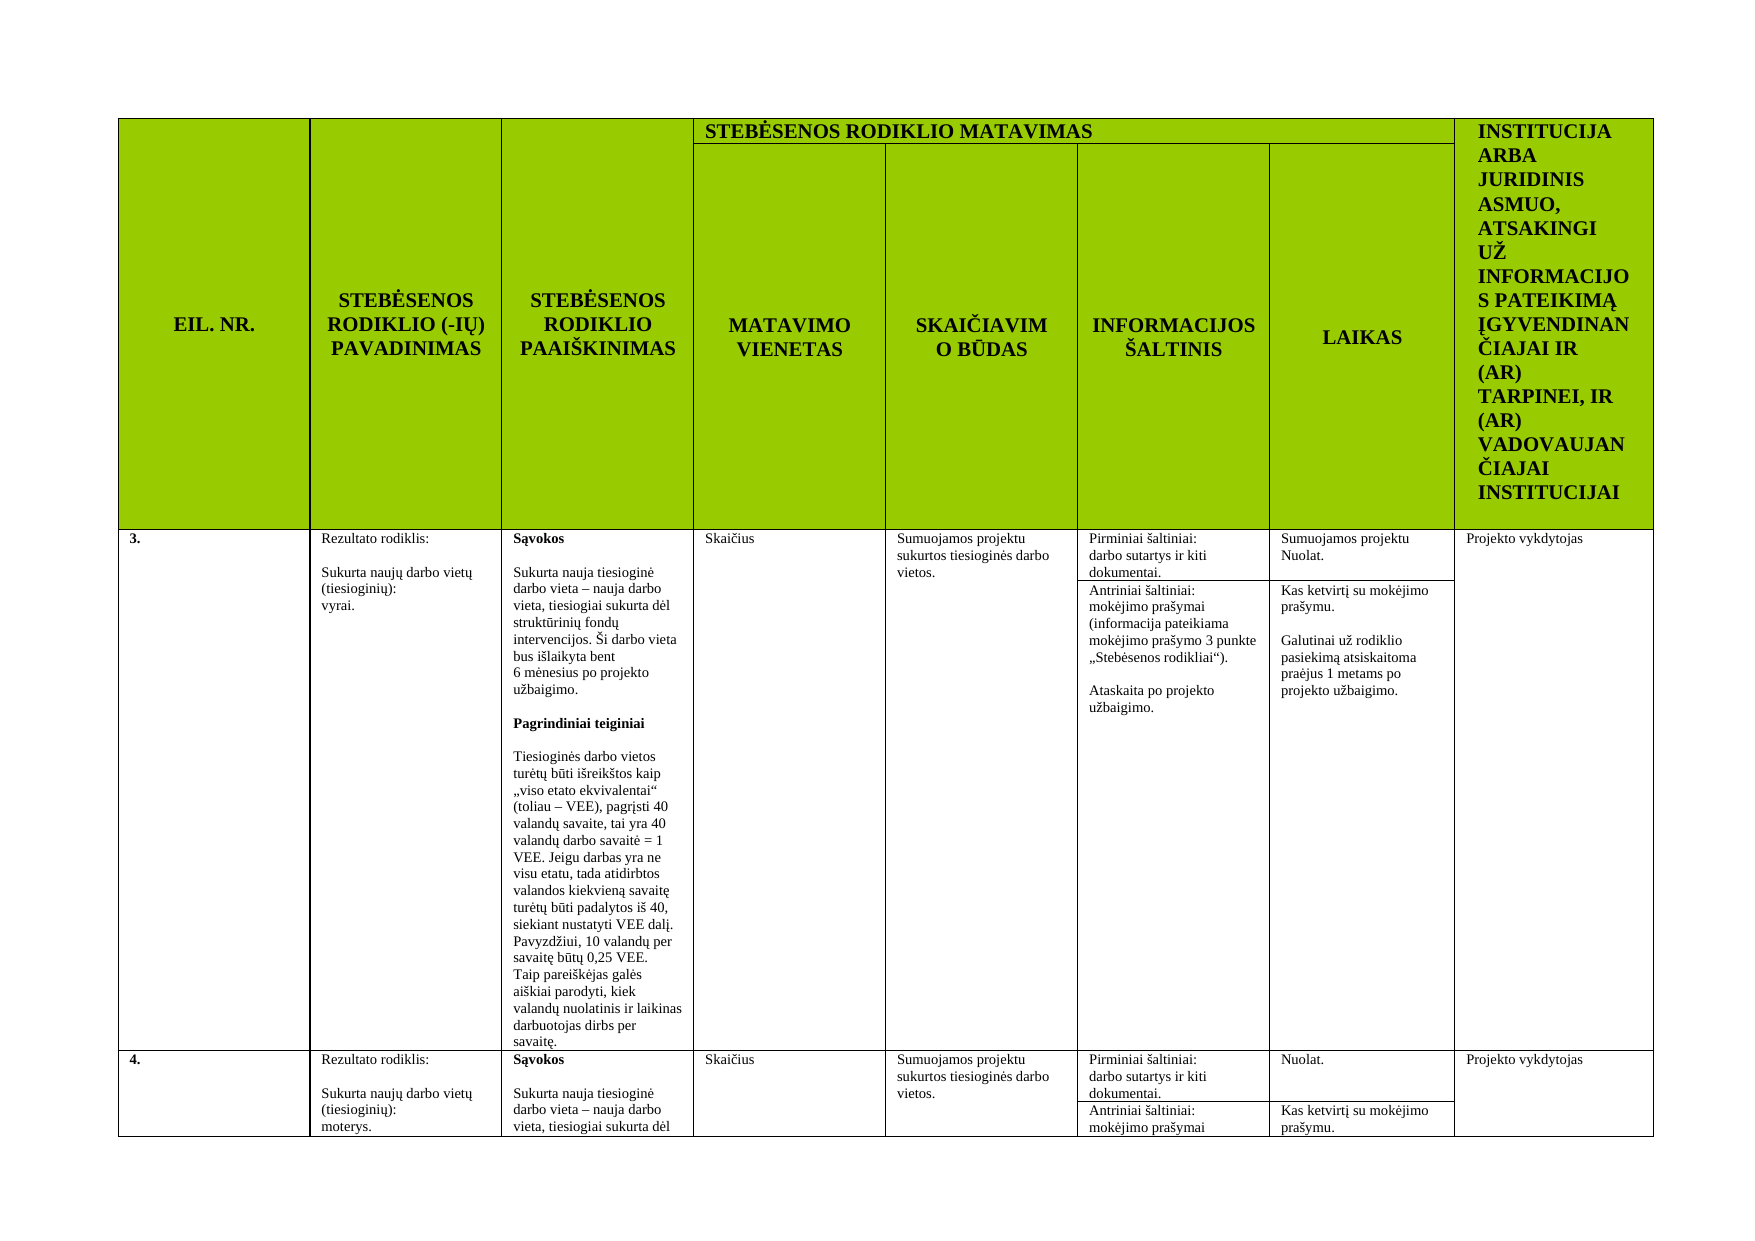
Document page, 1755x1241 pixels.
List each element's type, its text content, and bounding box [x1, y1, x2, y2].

table_cell LAIKAS [1270, 144, 1454, 529]
table_cell MATAVIMO VIENETAS [694, 144, 885, 529]
table_header INSTITUCIJA ARBA JURIDINIS ASMUO, ATSAKINGI UŽ INFORMACIJOS PATEIKIMĄ ĮGYVENDINANČIAJAI IR (AR) TARPINEI, IR (AR) VADOVAUJANČIAJAI INSTITUCIJAI [1455, 119, 1653, 529]
table_cell Nuolat. [1270, 1051, 1454, 1101]
table_header STEBĖSENOS RODIKLIO (-IŲ) PAVADINIMAS [311, 119, 501, 529]
table_cell Antriniai šaltiniai: mokėjimo prašymai (informacija pateikiama mokėjimo prašymo 3 punkte „Stebėsenos rodikliai“). Ataskaita po projekto užbaigimo. [1078, 581, 1269, 1050]
table_cell Skaičius [694, 1051, 885, 1136]
table_cell Sumuojamos projektu Nuolat. [1270, 530, 1454, 580]
table_header STEBĖSENOS RODIKLIO MATAVIMAS [694, 119, 1454, 143]
table_cell Projekto vykdytojas [1455, 1051, 1653, 1136]
table_cell Sumuojamos projektu sukurtos tiesioginės darbo vietos. [886, 530, 1077, 1050]
table_cell Rezultato rodiklis: Sukurta naujų darbo vietų (tiesioginių): moterys. [311, 1051, 501, 1136]
table_cell 3. [119, 530, 309, 1050]
table_cell Sumuojamos projektu sukurtos tiesioginės darbo vietos. [886, 1051, 1077, 1136]
table_cell Sąvokos Sukurta nauja tiesioginė darbo vieta – nauja darbo vieta, tiesiogiai sukurta dėl [502, 1051, 693, 1136]
table_cell Antriniai šaltiniai: mokėjimo prašymai [1078, 1102, 1269, 1136]
table_cell Pirminiai šaltiniai: darbo sutartys ir kiti dokumentai. [1078, 1051, 1269, 1101]
table_cell Pirminiai šaltiniai: darbo sutartys ir kiti dokumentai. [1078, 530, 1269, 580]
table_cell Skaičius [694, 530, 885, 1050]
table_cell INFORMACIJOS ŠALTINIS [1078, 144, 1269, 529]
table_cell SKAIČIAVIMO BŪDAS [886, 144, 1077, 529]
table_cell Rezultato rodiklis: Sukurta naujų darbo vietų (tiesioginių): vyrai. [311, 530, 501, 1050]
table_cell Kas ketvirtį su mokėjimo prašymu. [1270, 1102, 1454, 1136]
table_cell Projekto vykdytojas [1455, 530, 1653, 1050]
table_cell 4. [119, 1051, 309, 1136]
table_header STEBĖSENOS RODIKLIO PAAIŠKINIMAS [502, 119, 693, 529]
table_header EIL. NR. [119, 119, 309, 529]
table_cell Sąvokos Sukurta nauja tiesioginė darbo vieta – nauja darbo vieta, tiesiogiai sukurta dėl struktūrinių fondų intervencijos. Ši darbo vieta bus išlaikyta bent 6 mėnesius po projekto užbaigimo. Pagrindiniai teiginiai Tiesioginės darbo vietos turėtų būti išreikštos kaip „viso etato ekvivalentai“ (toliau – VEE), pagrįsti 40 valandų savaite, tai yra 40 valandų darbo savaitė = 1 VEE. Jeigu darbas yra ne visu etatu, tada atidirbtos valandos kiekvieną savaitę turėtų būti padalytos iš 40, siekiant nustatyti VEE dalį. Pavyzdžiui, 10 valandų per savaitę būtų 0,25 VEE. Taip pareiškėjas galės aiškiai parodyti, kiek valandų nuolatinis ir laikinas darbuotojas dirbs per savaitę. [502, 530, 693, 1050]
table_cell Kas ketvirtį su mokėjimo prašymu. Galutinai už rodiklio pasiekimą atsiskaitoma praėjus 1 metams po projekto užbaigimo. [1270, 581, 1454, 1050]
